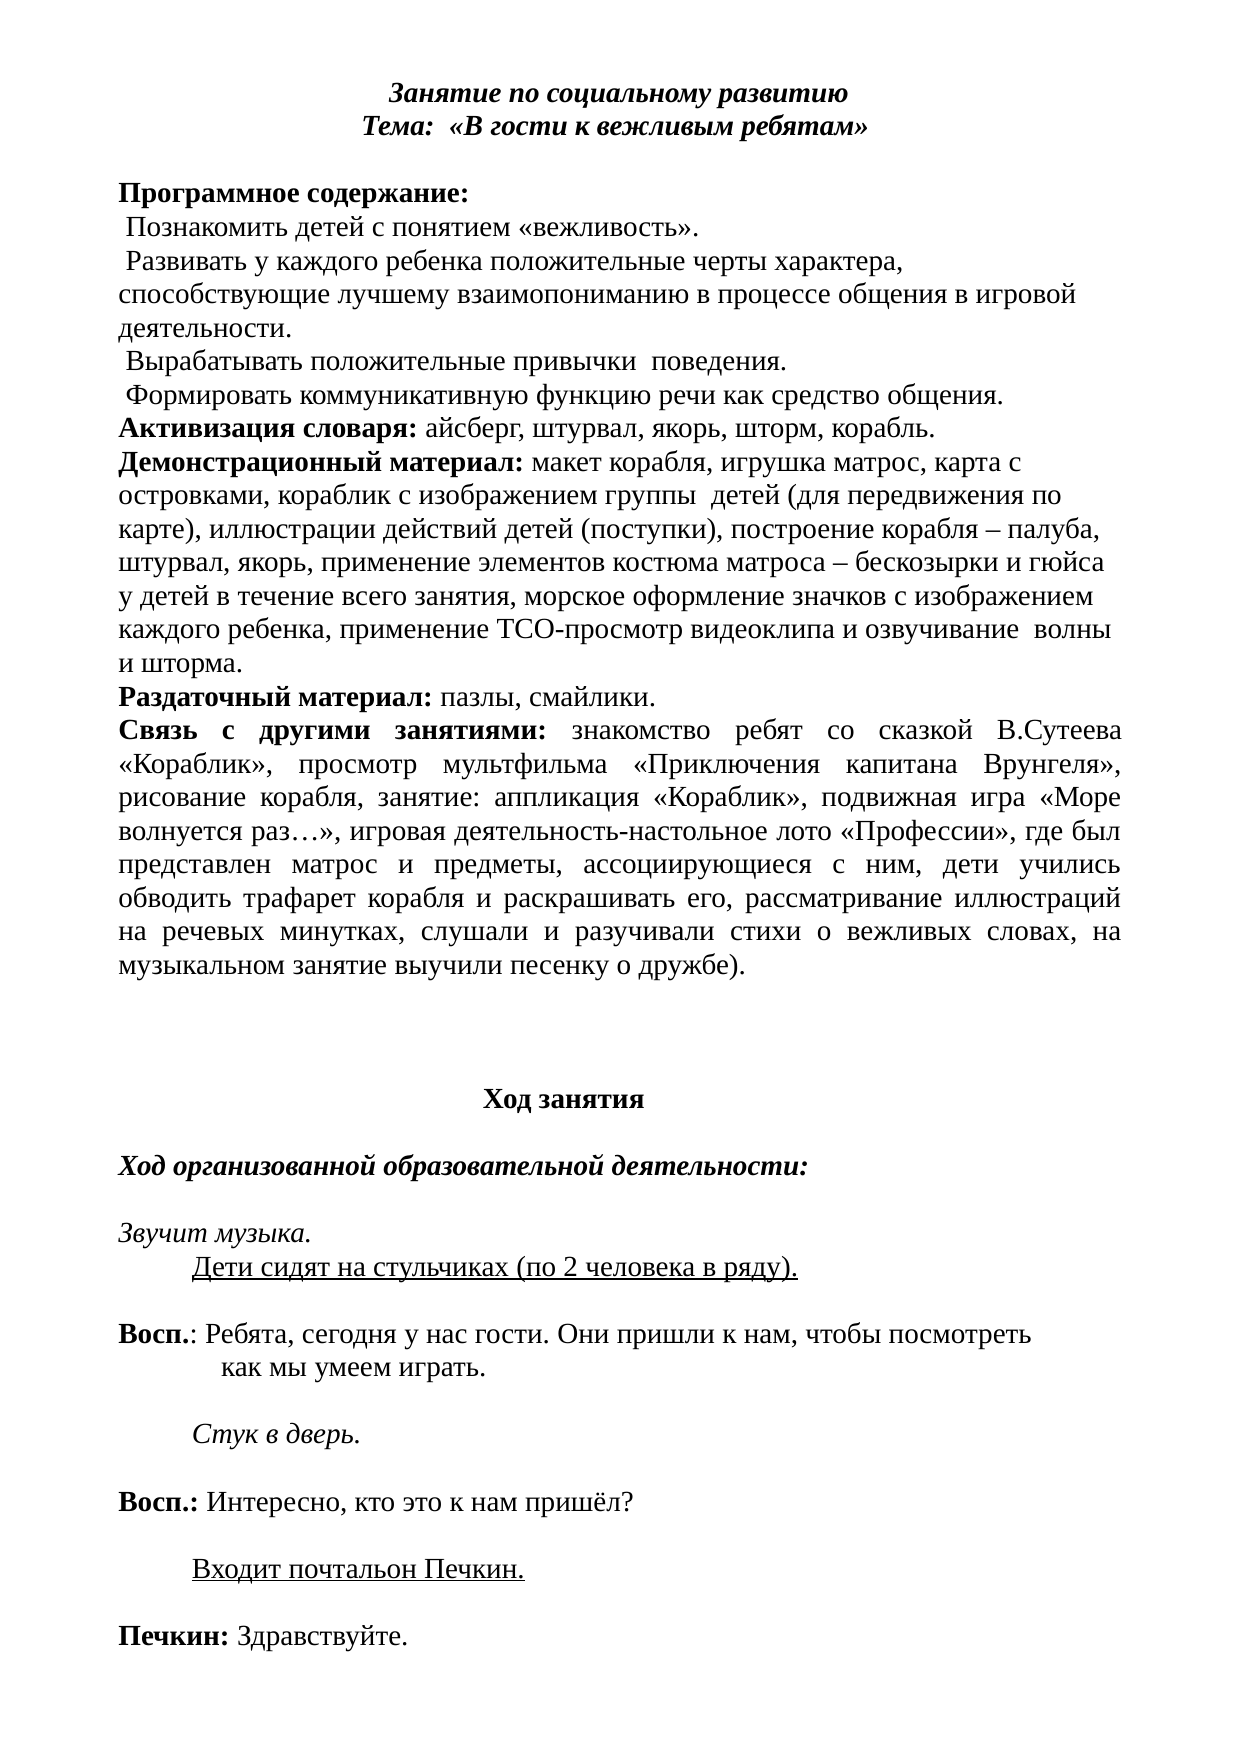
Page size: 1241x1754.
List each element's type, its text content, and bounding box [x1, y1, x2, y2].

text Активизация словаря: айсберг, штурвал, якорь, шторм, корабль. [118, 410, 1122, 444]
text Звучит музыка. [118, 1215, 1122, 1249]
text Ход организованной образовательной деятельности: [118, 1148, 1122, 1182]
text Связь с другими занятиями: знакомство ребят со сказкой В.Сутеева «Кораблик», просмотр мультфильма «Приключения капитана Врунгеля», рисование корабля, занятие: аппликация «Кораблик», подвижная игра «Море волнуется раз…», игровая деятельность-настольное лото «Профессии», где был представлен матрос и предметы, ассоциирующиеся с ним, дети учились обводить трафарет корабля и раскрашивать его, рассматривание иллюстраций на речевых минутках, слушали и разучивали стихи о вежливых словах, на музыкальном занятие выучили песенку о дружбе). [118, 712, 1122, 981]
text Тема: «В гости к вежливым ребятам» [118, 108, 1122, 142]
text Вырабатывать положительные привычки поведения. [118, 343, 1122, 377]
text Программное содержание: [118, 176, 1122, 209]
text Восп.: Интересно, кто это к нам пришёл? [118, 1484, 1122, 1517]
text Демонстрационный материал: макет корабля, игрушка матрос, карта с островками, кораблик с изображением группы детей (для передвижения по карте), иллюстрации действий детей (поступки), построение корабля – палуба, штурвал, якорь, применение элементов костюма матроса – бескозырки и гюйса у детей в течение всего занятия, морское оформление значков с изображением каждого ребенка, применение ТСО-просмотр видеоклипа и озвучивание волны и шторма. [118, 444, 1122, 679]
text Входит почтальон Печкин. [118, 1551, 1122, 1584]
text Формировать коммуникативную функцию речи как средство общения. [118, 377, 1122, 410]
text Дети сидят на стульчиках (по 2 человека в ряду). [118, 1249, 1122, 1282]
text Стук в дверь. [118, 1417, 1122, 1450]
text Восп.: Ребята, сегодня у нас гости. Они пришли к нам, чтобы посмотреть как мы умеем играть. [118, 1316, 1122, 1383]
text Развивать у каждого ребенка положительные черты характера, способствующие лучшему взаимопониманию в процессе общения в игровой деятельности. [118, 243, 1122, 343]
text Печкин: Здравствуйте. [118, 1618, 1122, 1651]
text Раздаточный материал: пазлы, смайлики. [118, 679, 1122, 712]
text Ход занятия [118, 1081, 1122, 1115]
text Познакомить детей с понятием «вежливость». [118, 209, 1122, 243]
text Занятие по социальному развитию [118, 75, 1122, 108]
